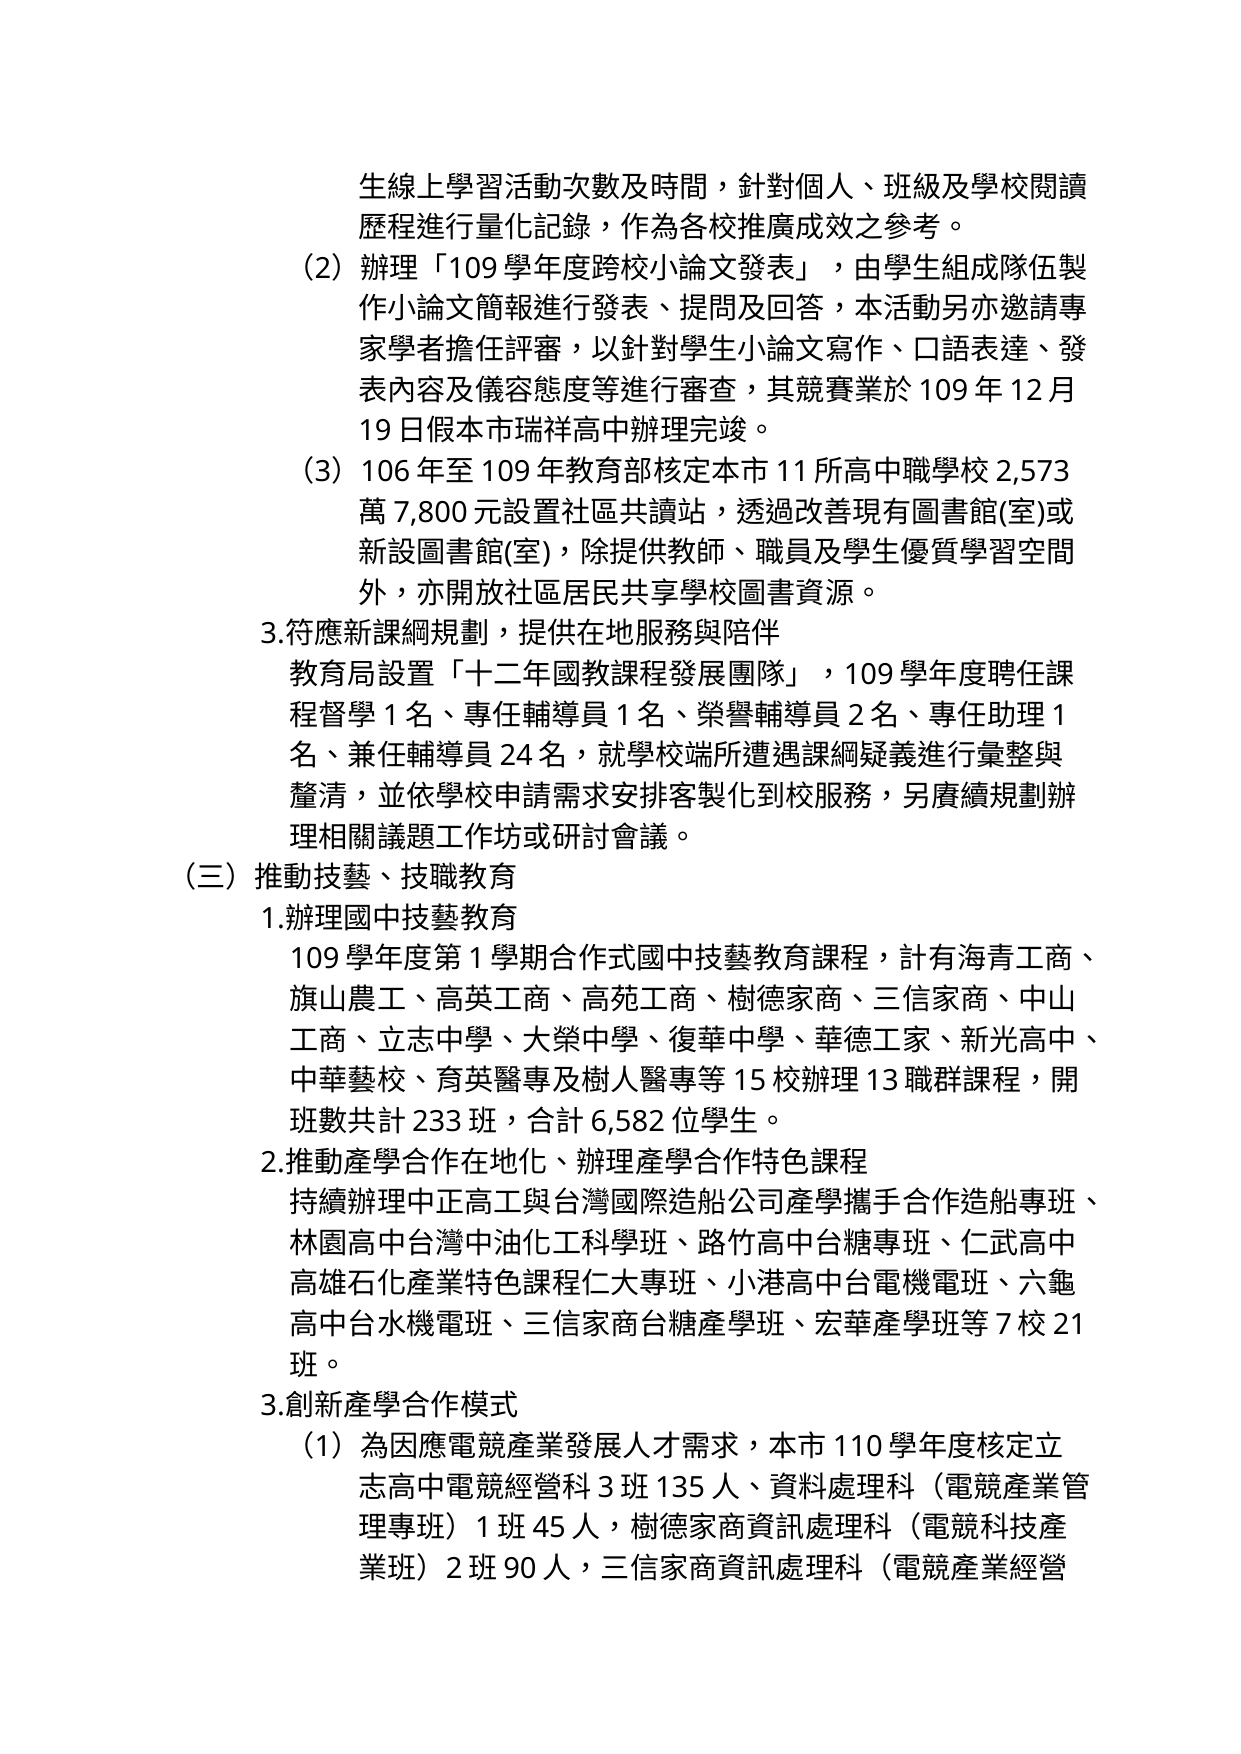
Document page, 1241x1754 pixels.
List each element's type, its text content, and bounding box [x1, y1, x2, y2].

text 3.符應新課綱規劃，提供在地服務與陪伴 教育局設置「十二年國教課程發展團隊」，109學年度聘任課程督學1名、專任輔導員1名、榮譽輔導員2名、專任助理1名、兼任輔導員24名，就學校端所遭遇課綱疑義進行彙整與釐清，並依學校申請需求安排客製化到校服務，另賡續規劃辦理相關議題工作坊或研討會議。 [260, 611, 1092, 855]
text （2）辦理「109學年度跨校小論文發表」，由學生組成隊伍製作小論文簡報進行發表、提問及回答，本活動另亦邀請專家學者擔任評審，以針對學生小論文寫作、口語表達、發表內容及儀容態度等進行審查，其競賽業於109年12月19日假本市瑞祥高中辦理完竣。 [285, 246, 1092, 449]
text （3）106年至109年教育部核定本市11所高中職學校2,573萬7,800元設置社區共讀站，透過改善現有圖書館(室)或新設圖書館(室)，除提供教師、職員及學生優質學習空間外，亦開放社區居民共享學校圖書資源。 [285, 449, 1092, 611]
text 3.創新產學合作模式 [260, 1383, 1092, 1424]
text （1）為因應電競產業發展人才需求，本市110學年度核定立志高中電競經營科3班135人、資料處理科（電競產業管理專班）1班45人，樹德家商資訊處理科（電競科技產業班）2班90人，三信家商資訊處理科（電競產業經營 [285, 1424, 1092, 1586]
text 1.辦理國中技藝教育 109學年度第1學期合作式國中技藝教育課程，計有海青工商、旗山農工、高英工商、高苑工商、樹德家商、三信家商、中山工商、立志中學、大榮中學、復華中學、華德工家、新光高中、中華藝校、育英醫專及樹人醫專等15校辦理13職群課程，開班數共計233班，合計6,582位學生。 [260, 896, 1092, 1139]
text 2.推動產學合作在地化、辦理產學合作特色課程 持續辦理中正高工與台灣國際造船公司產學攜手合作造船專班、林園高中台灣中油化工科學班、路竹高中台糖專班、仁武高中高雄石化產業特色課程仁大專班、小港高中台電機電班、六龜高中台水機電班、三信家商台糖產學班、宏華產學班等7校21班。 [260, 1139, 1092, 1383]
text （三）推動技藝、技職教育 [148, 855, 1092, 896]
text 生線上學習活動次數及時間，針對個人、班級及學校閱讀歷程進行量化記錄，作為各校推廣成效之參考。 [285, 164, 1092, 246]
